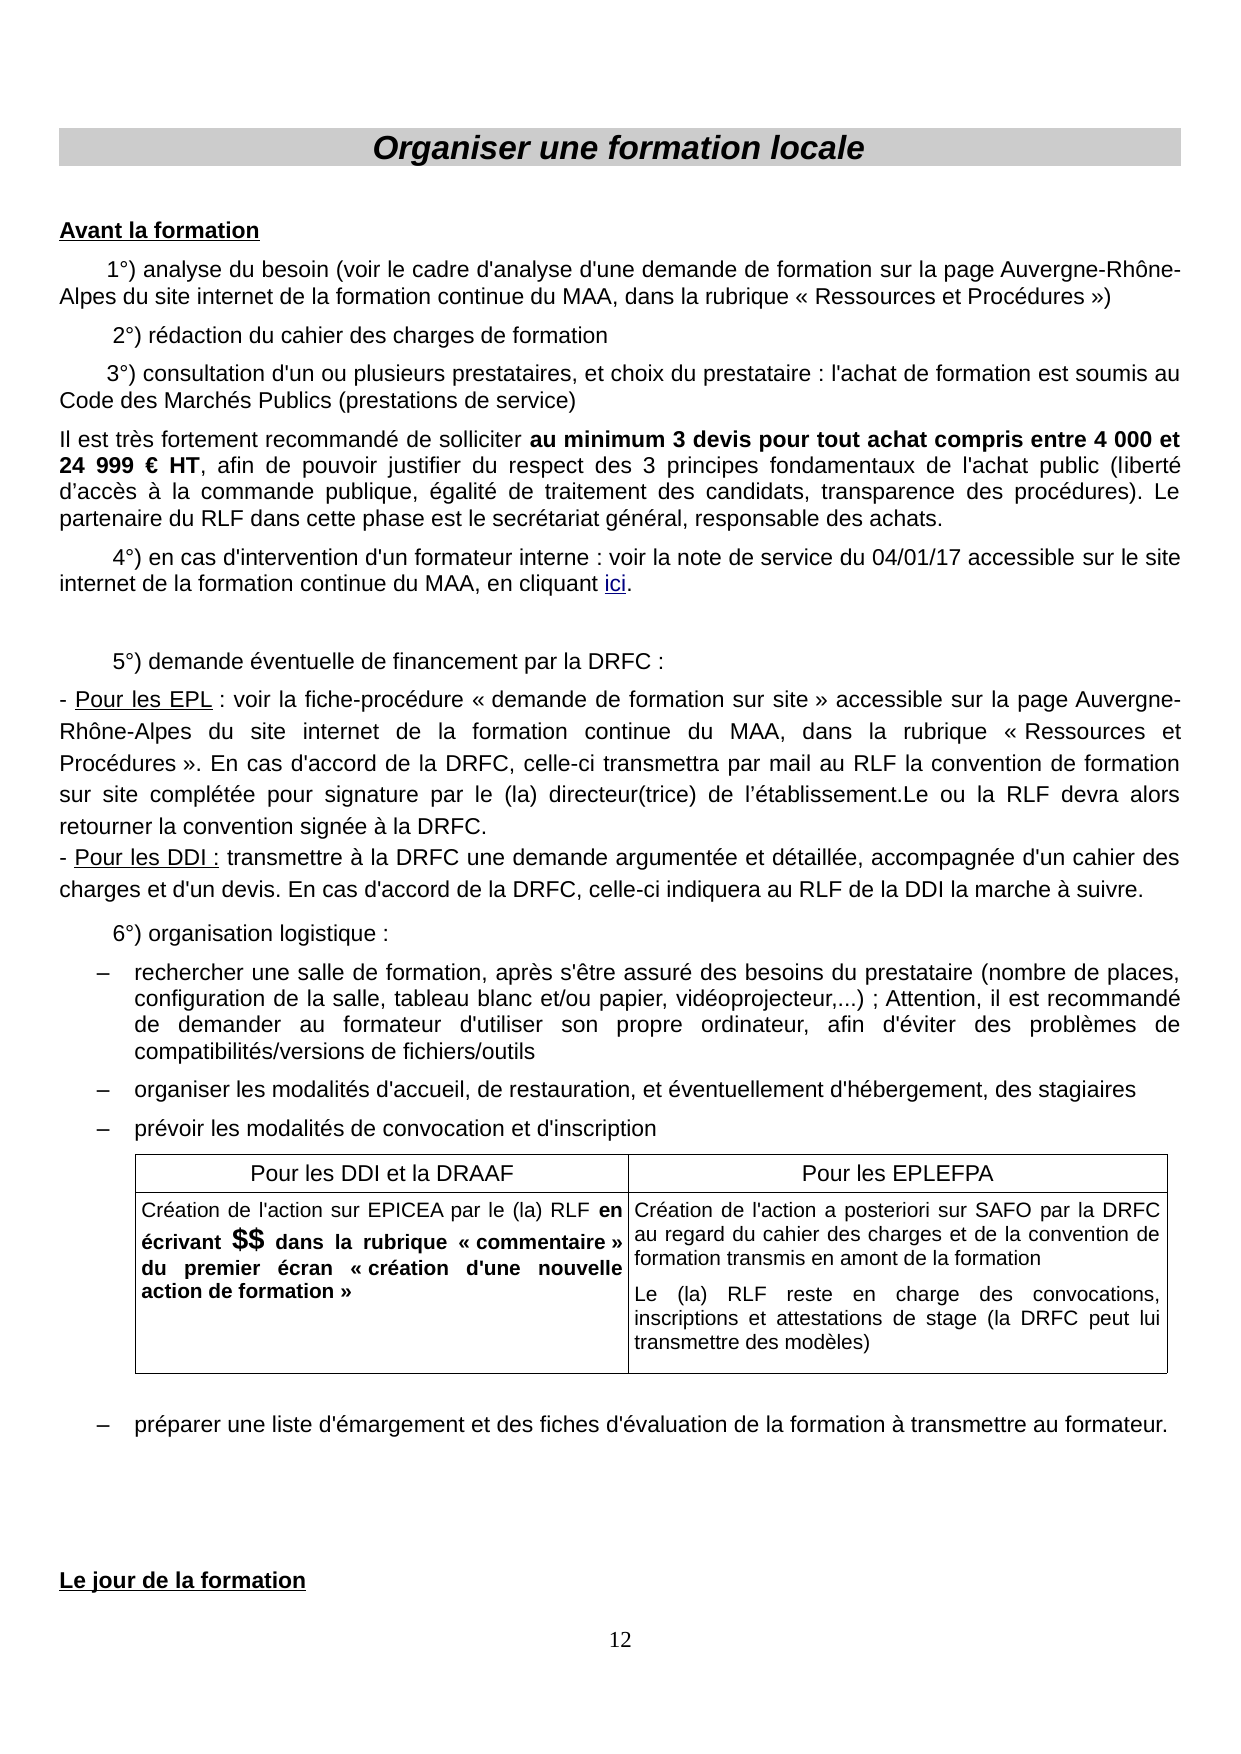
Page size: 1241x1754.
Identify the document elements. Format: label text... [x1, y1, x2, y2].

subtitle Organiser une formation locale [59, 128, 1181, 166]
list rechercher une salle de formation, après s'être assuré des besoins du prestataire (nombre de places, configuration de la salle, tableau blanc et/ou papier, vidéoprojecteur,...) ; Attention, il est recommandé de demander au formateur d'utiliser son propre ordinateur, afin d'éviter des problèmes de compatibilités/versions de fichiers/outils [97, 958, 1181, 1064]
table_header Pour les DDI et la DRAAF [136, 1155, 628, 1192]
table_cell Création de l'action a posteriori sur SAFO par la DRFC au regard du cahier des charges et de la convention de formation transmis en amont de la formation Le (la) RLF reste en charge des convocations, inscriptions et attestations de stage (la DRFC peut lui transmettre des modèles) [629, 1193, 1167, 1372]
table_cell Création de l'action sur EPICEA par le (la) RLF en écrivant $$ dans la rubrique « commentaire » du premier écran « création d'une nouvelle action de formation » [136, 1193, 628, 1372]
text 2°) rédaction du cahier des charges de formation [59, 322, 1181, 348]
text Avant la formation [59, 217, 1181, 244]
text 6°) organisation logistique : [59, 920, 1181, 946]
text Le jour de la formation [59, 1567, 1181, 1593]
text 1°) analyse du besoin (voir le cadre d'analyse d'une demande de formation sur la page Auvergne-Rhône-Alpes du site internet de la formation continue du MAA, dans la rubrique « Ressources et Procédures ») [59, 256, 1181, 309]
text 3°) consultation d'un ou plusieurs prestataires, et choix du prestataire : l'achat de formation est soumis au Code des Marchés Publics (prestations de service) [59, 360, 1181, 413]
text - Pour les EPL : voir la fiche-procédure « demande de formation sur site » accessible sur la page Auvergne-Rhône-Alpes du site internet de la formation continue du MAA, dans la rubrique « Ressources et Procédures ». En cas d'accord de la DRFC, celle-ci transmettra par mail au RLF la convention de formation sur site complétée pour signature par le (la) directeur(trice) de l’établissement.Le ou la RLF devra alors retourner la convention signée à la DRFC. [59, 686, 1181, 839]
text 4°) en cas d'intervention d'un formateur interne : voir la note de service du 04/01/17 accessible sur le site internet de la formation continue du MAA, en cliquant ici. [59, 543, 1181, 596]
list prévoir les modalités de convocation et d'inscription [97, 1115, 1181, 1142]
list organiser les modalités d'accueil, de restauration, et éventuellement d'hébergement, des stagiaires [97, 1076, 1181, 1103]
text Il est très fortement recommandé de solliciter au minimum 3 devis pour tout achat compris entre 4 000 et 24 999 € HT, afin de pouvoir justifier du respect des 3 principes fondamentaux de l'achat public (liberté d’accès à la commande publique, égalité de traitement des candidats, transparence des procédures). Le partenaire du RLF dans cette phase est le secrétariat général, responsable des achats. [59, 426, 1181, 531]
table_header Pour les EPLEFPA [629, 1155, 1167, 1192]
text - Pour les DDI : transmettre à la DRFC une demande argumentée et détaillée, accompagnée d'un cahier des charges et d'un devis. En cas d'accord de la DRFC, celle-ci indiquera au RLF de la DDI la marche à suivre. [59, 844, 1181, 902]
list préparer une liste d'émargement et des fiches d'évaluation de la formation à transmettre au formateur. [97, 1411, 1181, 1438]
text 5°) demande éventuelle de financement par la DRFC : [59, 648, 1181, 674]
